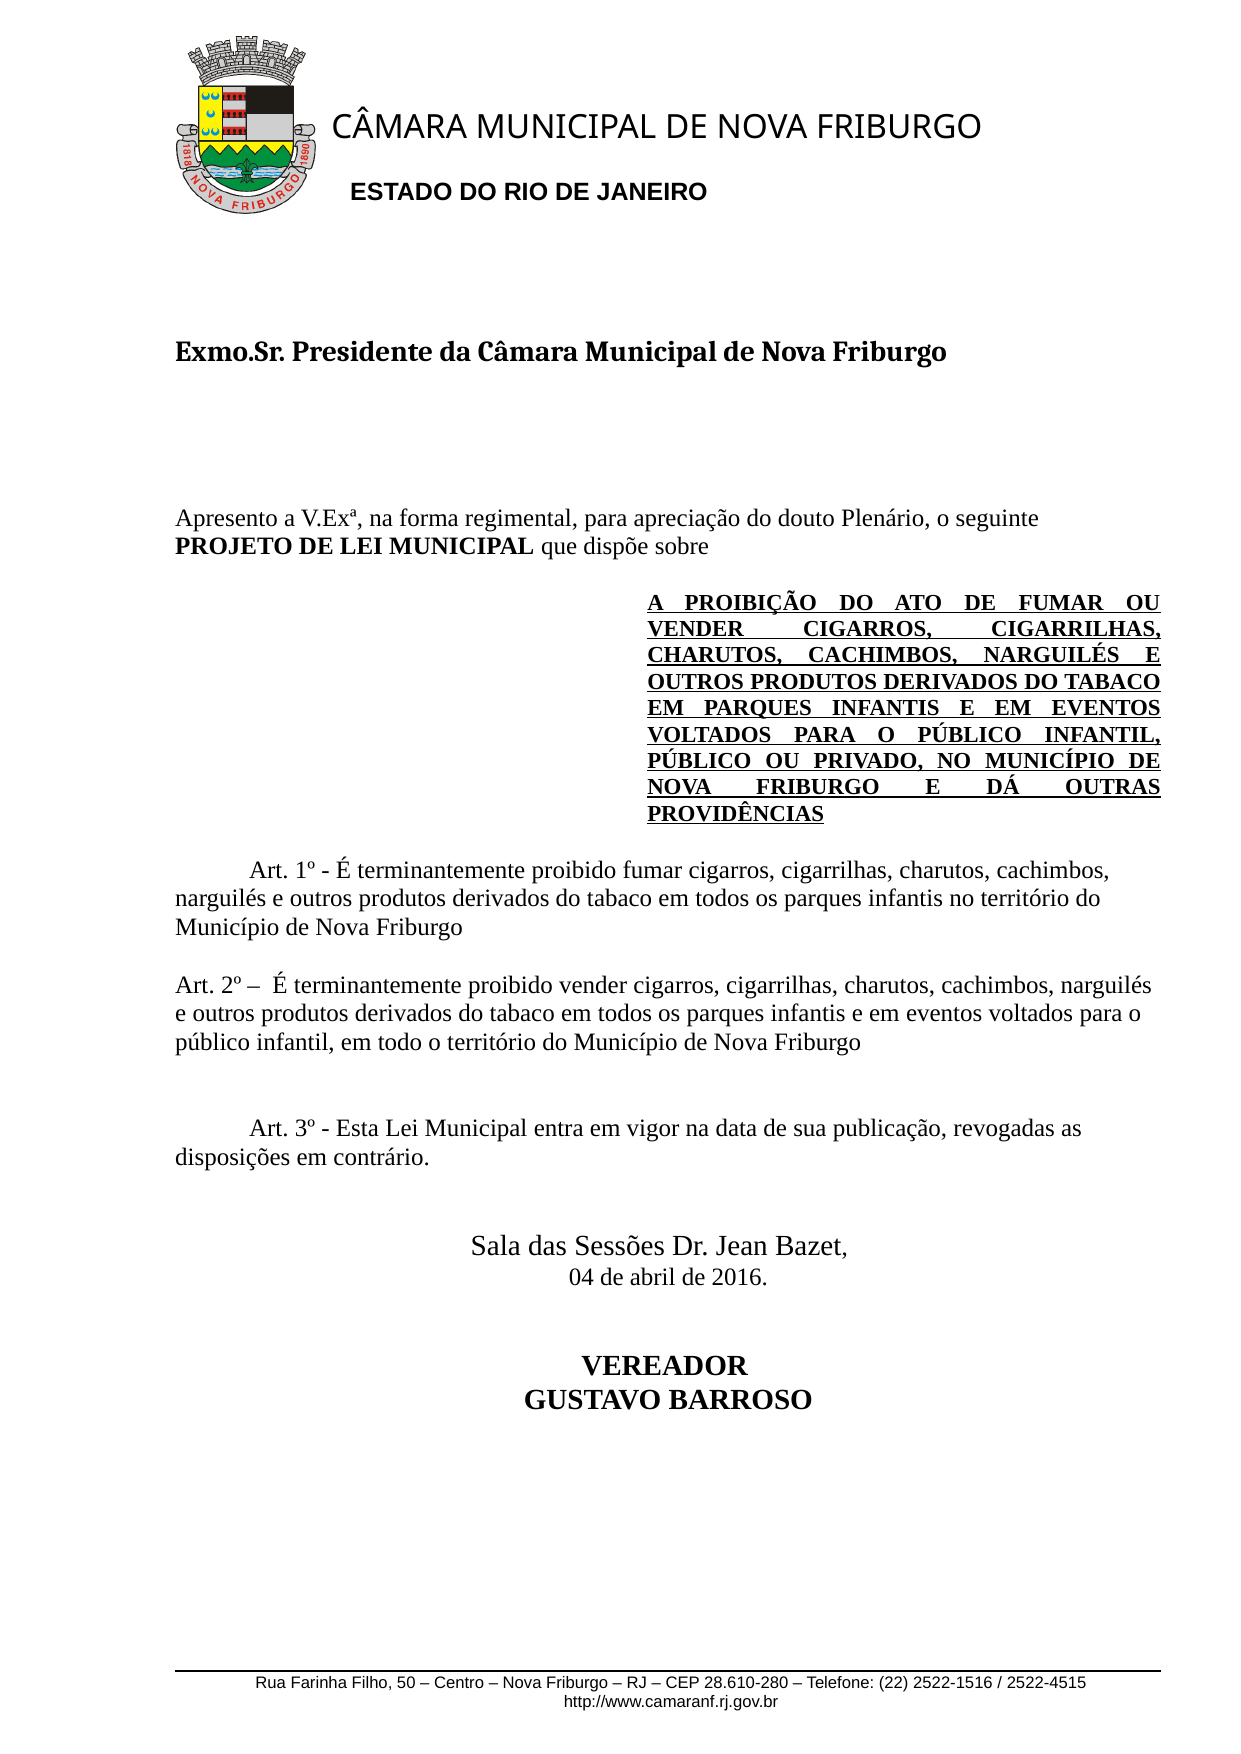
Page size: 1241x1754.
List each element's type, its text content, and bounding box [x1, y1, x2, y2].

text Sala das Sessões Dr. Jean Bazet, [175, 1228, 1161, 1262]
text Art. 2º – É terminantemente proibido vender cigarros, cigarrilhas, charutos, cachimbos, narguilés e outros produtos derivados do tabaco em todos os parques infantis e em eventos voltados para o público infantil, em todo o território do Município de Nova Friburgo [175, 970, 1161, 1056]
text VEREADOR [175, 1348, 1161, 1382]
text VENDER CIGARROS, cigarrilhas, [647, 613, 1161, 638]
text Apresento a V.Exª, na forma regimental, para apreciação do douto Plenário, o seguinte PROJETO DE LEI MUNICIPAL que dispõe sobre [175, 503, 1161, 560]
text outros produtos DERIVADOS DO TABACO [647, 666, 1161, 691]
text Art. 1º - É terminantemente proibido fumar cigarros, cigarrilhas, charutos, cachimbos, narguilés e outros produtos derivados do tabaco em todos os parques infantis no território do Município de Nova Friburgo [175, 855, 1161, 970]
text GUSTAVO BARROSO [175, 1382, 1161, 1415]
text A PROIBIÇÃO Do ato de fumar OU [647, 589, 1161, 612]
text voltados para o público INFANTil, [647, 718, 1161, 744]
text PROVIDÊNCIAS [647, 798, 1161, 826]
text público ou privado, NO MUNICÍPIO DE [647, 745, 1161, 770]
text Art. 3º - Esta Lei Municipal entra em vigor na data de sua publicação, revogadas as disposições em contrário. [175, 1113, 1161, 1171]
text 04 de abril de 2016. [175, 1262, 1161, 1291]
text em PARQUES INFANTIS E em EVENTOS [647, 692, 1161, 717]
text Exmo.Sr. Presidente da Câmara Municipal de Nova Friburgo [175, 335, 1161, 368]
text charutos, cachimbos, narguilés e [647, 639, 1161, 664]
text NOVA FRIBURGO E DÁ OUTRAS [647, 771, 1161, 796]
